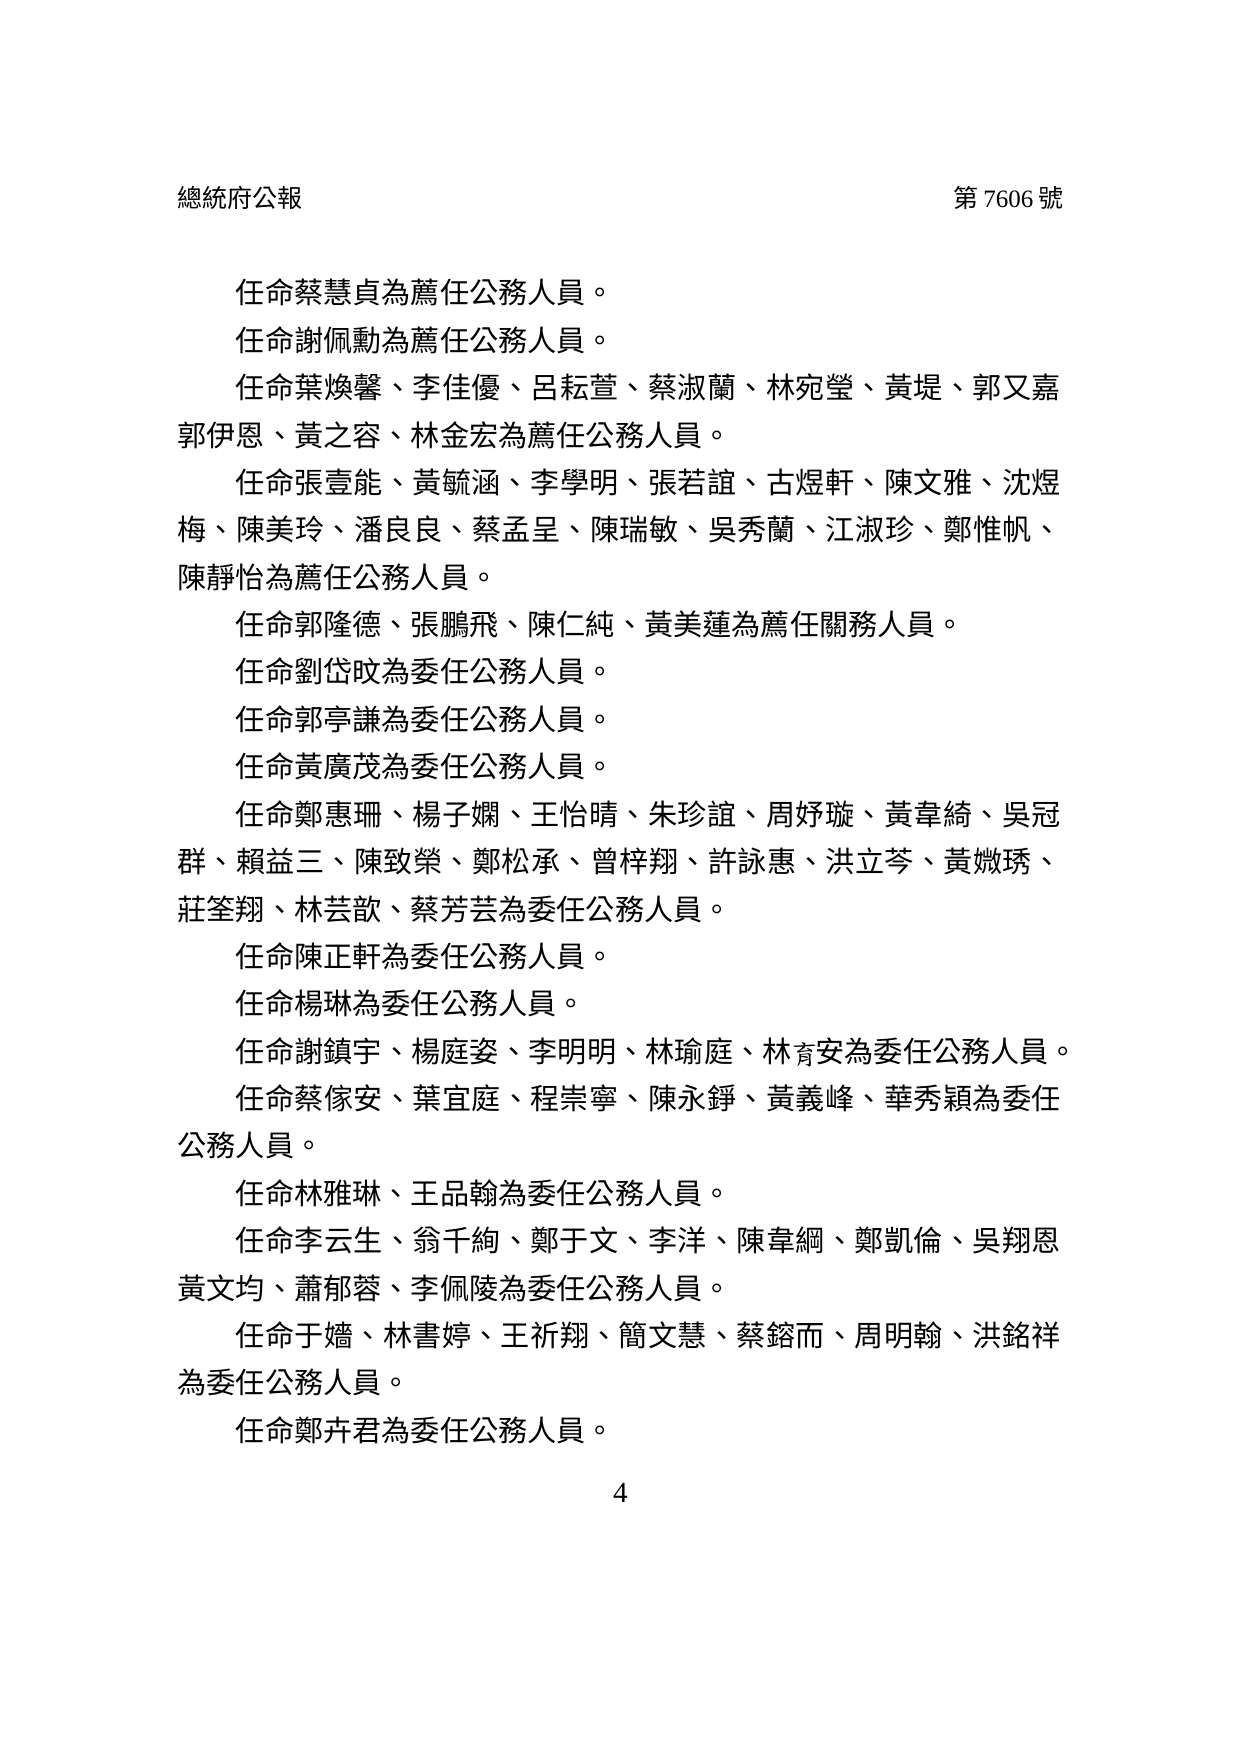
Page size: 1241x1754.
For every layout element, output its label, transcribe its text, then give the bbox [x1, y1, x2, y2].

text 任命黃廣茂為委任公務人員。 [177, 740, 1063, 787]
text 任命林雅琳、王品翰為委任公務人員。 [177, 1166, 1063, 1214]
text 任命謝鎮宇、楊庭姿、李明明、林瑜庭、林 安為委任公務人員。 [177, 1024, 1063, 1072]
text 任命劉岱旼為委任公務人員。 [177, 645, 1063, 692]
text 任命蔡傢安、葉宜庭、程崇寧、陳永錚、黃義峰、華秀穎為委任公務人員。 [177, 1072, 1063, 1166]
text 任命李云生、翁千絢、鄭于文、李洋、陳韋綱、鄭凱倫、吳翔恩、黃文均、蕭郁蓉、李佩陵為委任公務人員。 [177, 1214, 1063, 1308]
text 任命張壹能、黃毓涵、李學明、張若誼、古煜軒、陳文雅、沈煜梅、陳美玲、潘良良、蔡孟呈、陳瑞敏、吳秀蘭、江淑珍、鄭惟帆、陳靜怡為薦任公務人員。 [177, 455, 1063, 598]
text 任命謝佩勳為薦任公務人員。 [177, 313, 1063, 361]
text 任命鄭卉君為委任公務人員。 [177, 1403, 1063, 1451]
text 任命楊琳為委任公務人員。 [177, 977, 1063, 1024]
text 任命郭亭謙為委任公務人員。 [177, 692, 1063, 740]
text 任命于嬙、林書婷、王祈翔、簡文慧、蔡鎔而、周明翰、洪銘祥為委任公務人員。 [177, 1308, 1063, 1403]
picture [792, 1042, 816, 1067]
text 任命郭隆德、張鵬飛、陳仁純、黃美蓮為薦任關務人員。 [177, 598, 1063, 645]
text 任命葉煥馨、李佳優、呂耘萱、蔡淑蘭、林宛瑩、黃堤、郭又嘉、郭伊恩、黃之容、林金宏為薦任公務人員。 [177, 361, 1063, 455]
text 任命蔡慧貞為薦任公務人員。 [177, 266, 1063, 313]
text 任命陳正軒為委任公務人員。 [177, 929, 1063, 977]
text 任命鄭惠珊、楊子嫻、王怡晴、朱珍誼、周妤璇、黃韋綺、吳冠群、賴益三、陳致榮、鄭松承、曾梓翔、許詠惠、洪立芩、黃媺琇、莊筌翔、林芸歆、蔡芳芸為委任公務人員。 [177, 787, 1063, 929]
